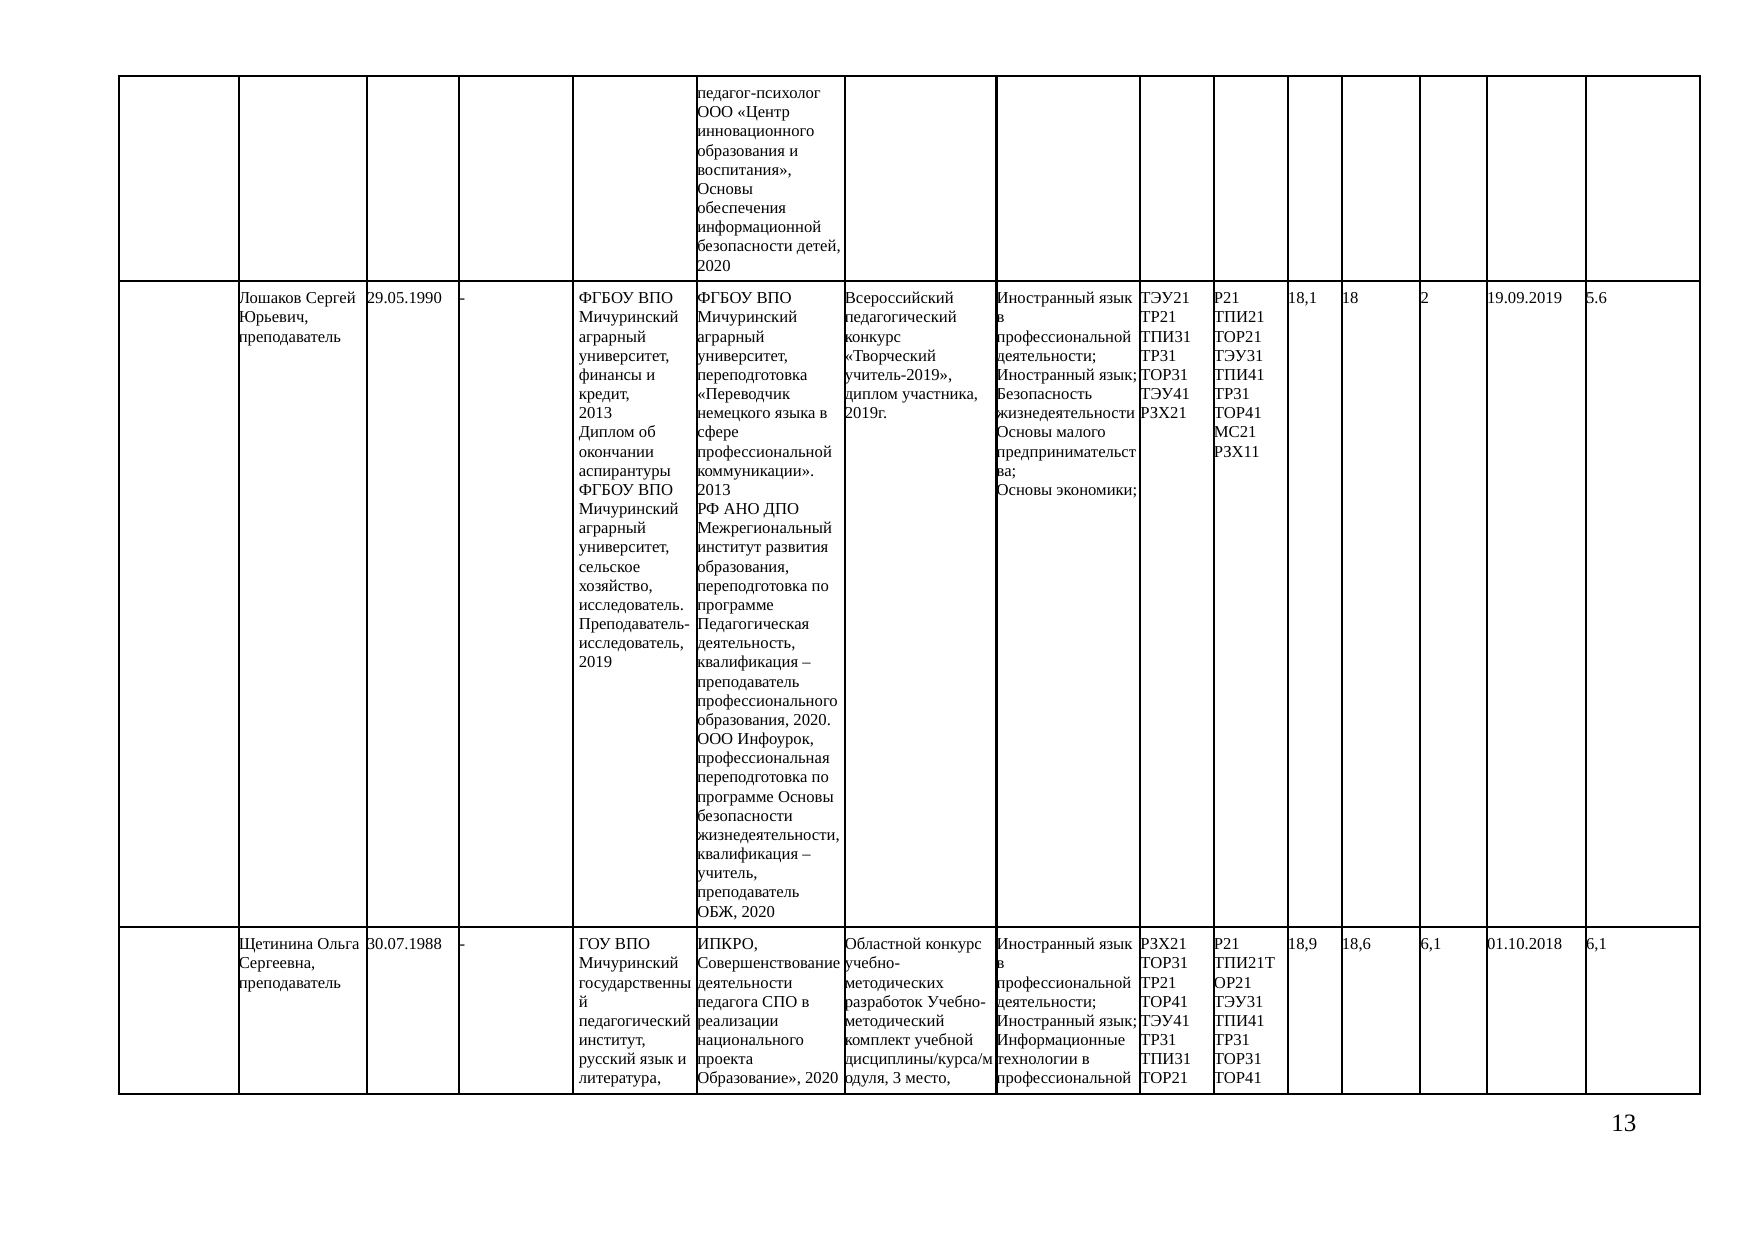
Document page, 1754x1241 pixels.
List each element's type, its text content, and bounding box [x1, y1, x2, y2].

table_cell 6,1 [1421, 928, 1486, 1093]
table_cell [1289, 77, 1341, 280]
table_cell 6,1 [1587, 928, 1699, 1093]
table_cell [240, 77, 366, 280]
table_cell [998, 77, 1139, 280]
table_cell 2 [1421, 282, 1486, 926]
table_cell Р21 ТПИ21ТОР21 ТЭУ31 ТПИ41 ТР31 ТОР31 ТОР41 [1215, 928, 1287, 1093]
table_cell [460, 77, 572, 280]
table_cell 19.09.2019 [1488, 282, 1585, 926]
table_cell [120, 928, 238, 1093]
table_cell [1141, 77, 1213, 280]
table_cell Р21 ТПИ21 ТОР21 ТЭУ31 ТПИ41 ТР31 ТОР41 МС21 РЗХ11 [1215, 282, 1287, 926]
table_cell 5.6 [1587, 282, 1699, 926]
table_cell [1421, 77, 1486, 280]
table_cell - [460, 282, 572, 926]
table_cell [1488, 77, 1585, 280]
table_cell [574, 77, 696, 280]
table_cell Щетинина Ольга Сергеевна, преподаватель [240, 928, 366, 1093]
table_cell Лошаков Сергей Юрьевич, преподаватель [240, 282, 366, 926]
table_cell ФГБОУ ВПО Мичуринский аграрный университет, переподготовка «Переводчик немецкого языка в сфере профессиональной коммуникации». 2013 РФ АНО ДПО Межрегиональный институт развития образования, переподготовка по программе Педагогическая деятельность, квалификация – преподаватель профессионального образования, 2020. ООО Инфоурок, профессиональная переподготовка по программе Основы безопасности жизнедеятельности, квалификация – учитель, преподаватель ОБЖ, 2020 [698, 282, 844, 926]
table_cell [120, 282, 238, 926]
table_cell 18,1 [1289, 282, 1341, 926]
table_cell ГОУ ВПО Мичуринский государственный педагогический институт, русский язык и литература, [574, 928, 696, 1093]
table_cell Всероссийский педагогический конкурс «Творческий учитель-2019», диплом участника, 2019г. [846, 282, 995, 926]
table_cell - [460, 928, 572, 1093]
table_cell ТЭУ21 ТР21 ТПИ31 ТР31 ТОР31 ТЭУ41 РЗХ21 [1141, 282, 1213, 926]
table_cell [120, 77, 238, 280]
table_cell 18,6 [1343, 928, 1419, 1093]
table_cell [1215, 77, 1287, 280]
table_cell [1343, 77, 1419, 280]
table_cell ИПКРО, Совершенствование деятельности педагога СПО в реализации национального проекта Образование», 2020 [698, 928, 844, 1093]
table_cell 29.05.1990 [368, 282, 458, 926]
table_cell Иностранный язык в профессиональной деятельности; Иностранный язык; Информационные технологии в профессиональной [998, 928, 1139, 1093]
table_cell [368, 77, 458, 280]
table_cell Иностранный язык в профессиональной деятельности; Иностранный язык; Безопасность жизнедеятельности Основы малого предпринимательства; Основы экономики; [998, 282, 1139, 926]
table_cell 30.07.1988 [368, 928, 458, 1093]
table_cell 01.10.2018 [1488, 928, 1585, 1093]
table_cell педагог-психолог ООО «Центр инновационного образования и воспитания», Основы обеспечения информационной безопасности детей, 2020 [698, 77, 844, 280]
table_cell 18 [1343, 282, 1419, 926]
table_cell РЗХ21 ТОР31 ТР21 ТОР41 ТЭУ41 ТР31 ТПИ31 ТОР21 [1141, 928, 1213, 1093]
table_cell 18,9 [1289, 928, 1341, 1093]
table_cell [1587, 77, 1699, 280]
table_cell ФГБОУ ВПО Мичуринский аграрный университет, финансы и кредит, 2013 Диплом об окончании аспирантуры ФГБОУ ВПО Мичуринский аграрный университет, сельское хозяйство, исследователь.Преподаватель-исследователь, 2019 [574, 282, 696, 926]
table_cell Областной конкурс учебно-методических разработок Учебно-методический комплект учебной дисциплины/курса/модуля, 3 место, [846, 928, 995, 1093]
table_cell [846, 77, 995, 280]
